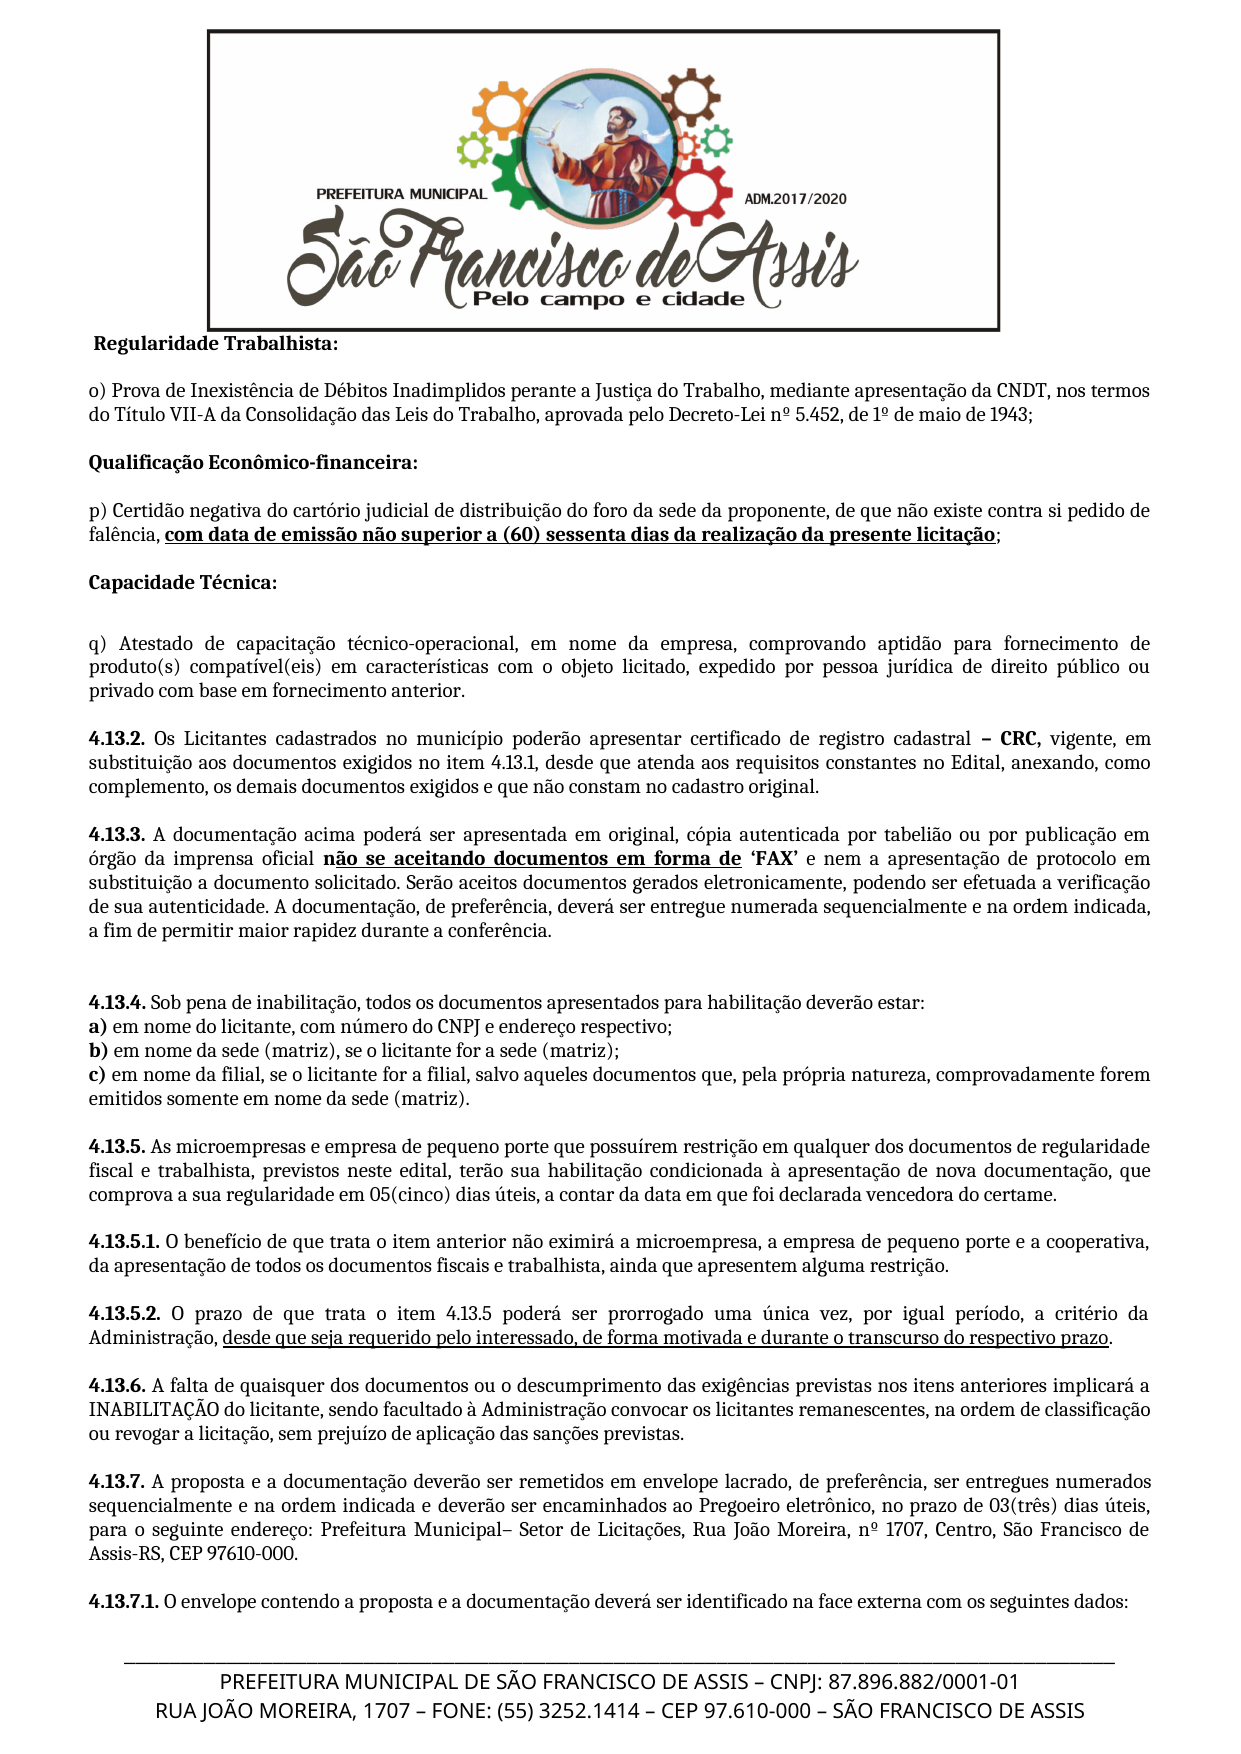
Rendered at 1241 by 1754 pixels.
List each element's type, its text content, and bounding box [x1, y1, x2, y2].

text 4.13.2. Os Licitantes cadastrados no município poderão apresentar certificado de registro cadastral – CRC, vigente, em substituição aos documentos exigidos no item 4.13.1, desde que atenda aos requisitos constantes no Edital, anexando, como complemento, os demais documentos exigidos e que não constam no cadastro original. [89, 727, 1152, 799]
text 4.13.5. As microempresas e empresa de pequeno porte que possuírem restrição em qualquer dos documentos de regularidade fiscal e trabalhista, previstos neste edital, terão sua habilitação condicionada à apresentação de nova documentação, que comprova a sua regularidade em 05(cinco) dias úteis, a contar da data em que foi declarada vencedora do certame. [89, 1134, 1152, 1206]
text b) em nome da sede (matriz), se o licitante for a sede (matriz); [89, 1038, 1152, 1062]
text 4.13.4. Sob pena de inabilitação, todos os documentos apresentados para habilitação deverão estar: [89, 991, 1152, 1014]
text 4.13.6. A falta de quaisquer dos documentos ou o descumprimento das exigências previstas nos itens anteriores implicará a INABILITAÇÃO do licitante, sendo facultado à Administração convocar os licitantes remanescentes, na ordem de classificação ou revogar a licitação, sem prejuízo de aplicação das sanções previstas. [89, 1374, 1152, 1446]
text Qualificação Econômico-financeira: [89, 451, 1152, 475]
text 4.13.3. A documentação acima poderá ser apresentada em original, cópia autenticada por tabelião ou por publicação em órgão da imprensa oficial não se aceitando documentos em forma de ‘FAX’ e nem a apresentação de protocolo em substituição a documento solicitado. Serão aceitos documentos gerados eletronicamente, podendo ser efetuada a verificação de sua autenticidade. A documentação, de preferência, deverá ser entregue numerada sequencialmente e na ordem indicada, a fim de permitir maior rapidez durante a conferência. [89, 823, 1152, 943]
text Capacidade Técnica: [89, 571, 1152, 595]
text q) Atestado de capacitação técnico-operacional, em nome da empresa, comprovando aptidão para fornecimento de produto(s) compatível(eis) em características com o objeto licitado, expedido por pessoa jurídica de direito público ou privado com base em fornecimento anterior. [89, 631, 1152, 703]
text c) em nome da filial, se o licitante for a filial, salvo aqueles documentos que, pela própria natureza, comprovadamente forem emitidos somente em nome da sede (matriz). [89, 1062, 1152, 1110]
text 4.13.7.1. O envelope contendo a proposta e a documentação deverá ser identificado na face externa com os seguintes dados: [89, 1589, 1152, 1613]
text 4.13.5.1. O benefício de que trata o item anterior não eximirá a microempresa, a empresa de pequeno porte e a cooperativa, da apresentação de todos os documentos fiscais e trabalhista, ainda que apresentem alguma restrição. [89, 1230, 1152, 1278]
text a) em nome do licitante, com número do CNPJ e endereço respectivo; [89, 1014, 1152, 1038]
text 4.13.7. A proposta e a documentação deverão ser remetidos em envelope lacrado, de preferência, ser entregues numerados sequencialmente e na ordem indicada e deverão ser encaminhados ao Pregoeiro eletrônico, no prazo de 03(três) dias úteis, para o seguinte endereço: Prefeitura Municipal– Setor de Licitações, Rua João Moreira, nº 1707, Centro, São Francisco de Assis-RS, CEP 97610-000. [89, 1470, 1152, 1566]
text p) Certidão negativa do cartório judicial de distribuição do foro da sede da proponente, de que não existe contra si pedido de falência, com data de emissão não superior a (60) sessenta dias da realização da presente licitação; [89, 499, 1152, 547]
text Regularidade Trabalhista: [89, 331, 1152, 355]
text 4.13.5.2. O prazo de que trata o item 4.13.5 poderá ser prorrogado uma única vez, por igual período, a critério da Administração, desde que seja requerido pelo interessado, de forma motivada e durante o transcurso do respectivo prazo. [89, 1302, 1152, 1350]
text o) Prova de Inexistência de Débitos Inadimplidos perante a Justiça do Trabalho, mediante apresentação da CNDT, nos termos do Título VII-A da Consolidação das Leis do Trabalho, aprovada pelo Decreto-Lei nº 5.452, de 1º de maio de 1943; [89, 379, 1152, 427]
